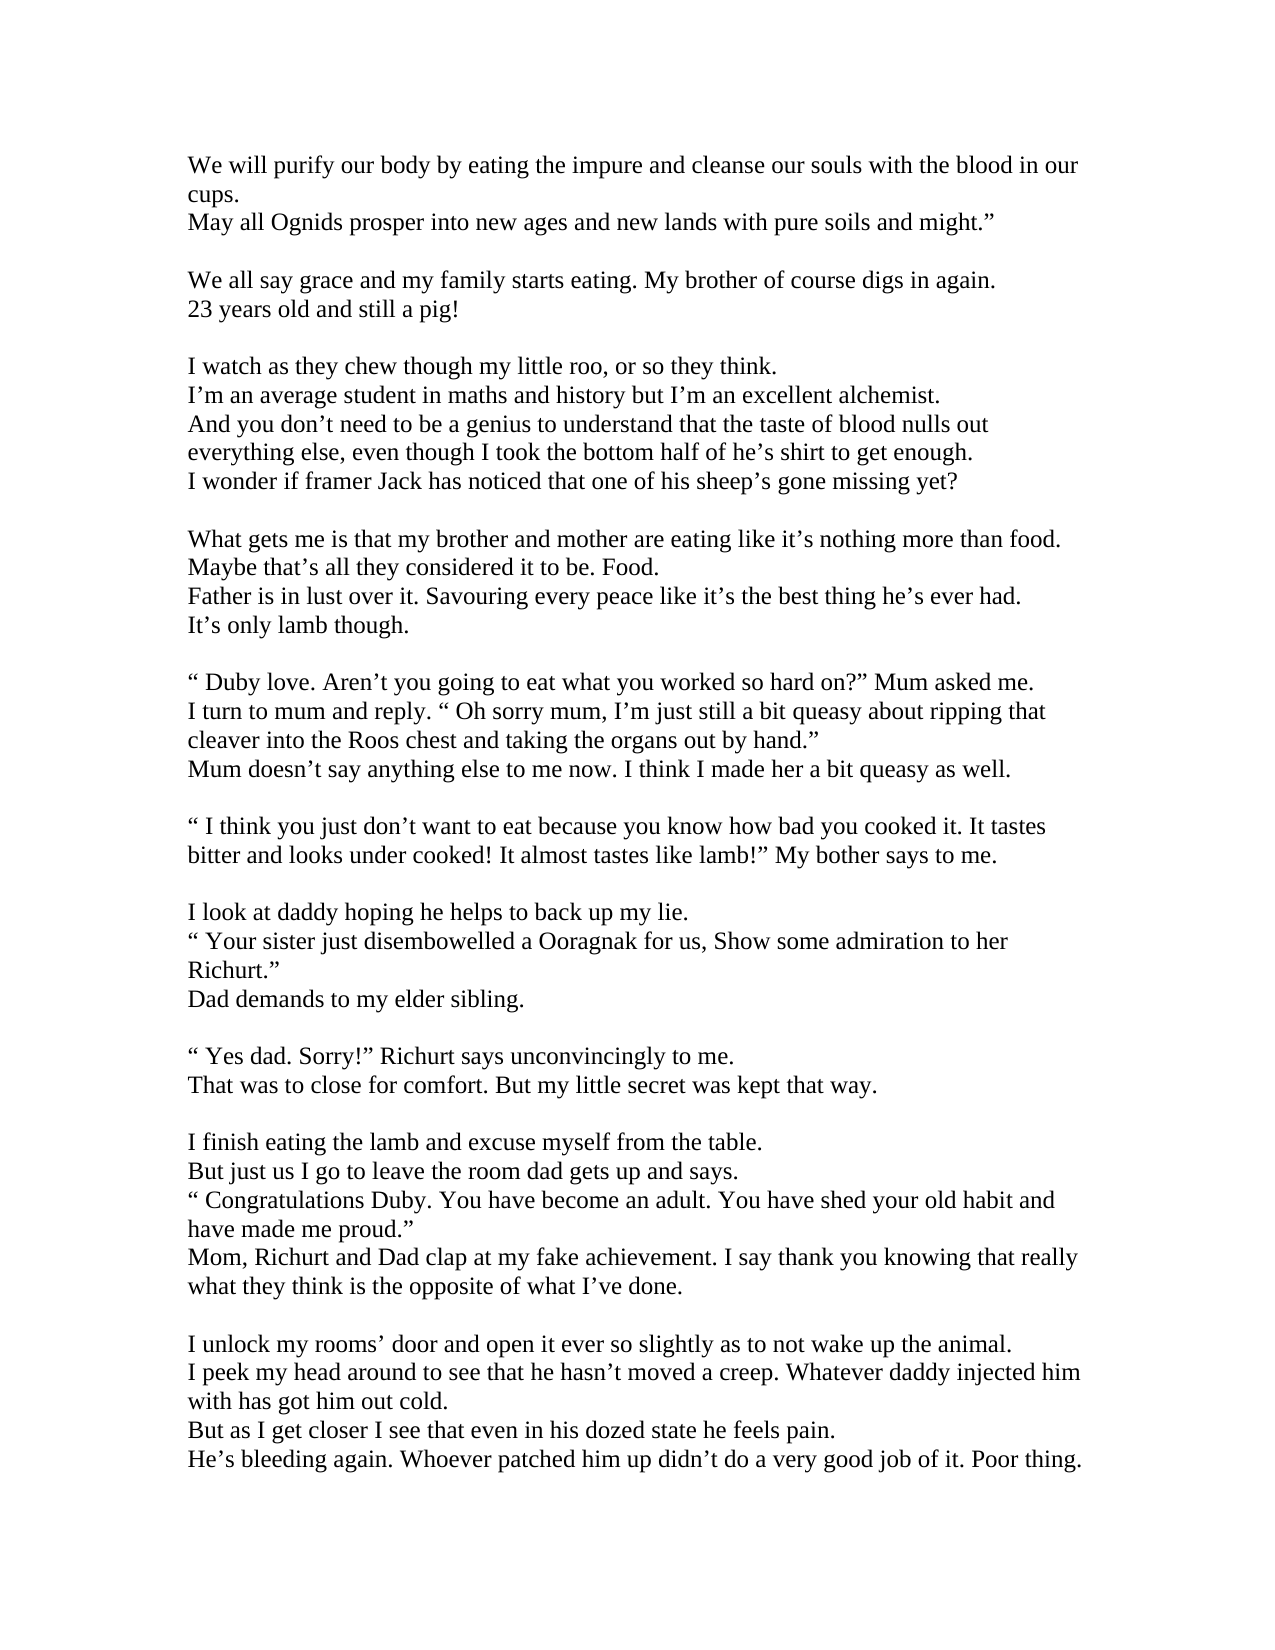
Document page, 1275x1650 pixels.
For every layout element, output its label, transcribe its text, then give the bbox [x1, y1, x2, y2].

text What gets me is that my brother and mother are eating like it’s nothing more than food. [187, 524, 1087, 552]
text Dad demands to my elder sibling. [187, 984, 1087, 1012]
text “ I think you just don’t want to eat because you know how bad you cooked it. It tastes bitter and looks under cooked! It almost tastes like lamb!” My bother says to me. [187, 811, 1087, 869]
text It’s only lamb though. [187, 610, 1087, 639]
text I look at daddy hoping he helps to back up my lie. [187, 897, 1087, 926]
text 23 years old and still a pig! [187, 294, 1087, 322]
text But just us I go to leave the room dad gets up and says. [187, 1156, 1087, 1185]
text “ Your sister just disembowelled a Ooragnak for us, Show some admiration to her Richurt.” [187, 926, 1087, 984]
text We all say grace and my family starts eating. My brother of course digs in again. [187, 265, 1087, 294]
text “ Congratulations Duby. You have become an adult. You have shed your old habit and have made me proud.” [187, 1185, 1087, 1242]
text Mum doesn’t say anything else to me now. I think I made her a bit queasy as well. [187, 754, 1087, 782]
text I’m an average student in maths and history but I’m an excellent alchemist. [187, 380, 1087, 409]
text We will purify our body by eating the impure and cleanse our souls with the blood in our cups. [187, 150, 1087, 207]
text Father is in lust over it. Savouring every peace like it’s the best thing he’s ever had. [187, 581, 1087, 610]
text I watch as they chew though my little roo, or so they think. [187, 351, 1087, 380]
text I finish eating the lamb and excuse myself from the table. [187, 1127, 1087, 1156]
text I wonder if framer Jack has noticed that one of his sheep’s gone missing yet? [187, 466, 1087, 495]
text May all Ognids prosper into new ages and new lands with pure soils and might.” [187, 207, 1087, 236]
text But as I get closer I see that even in his dozed state he feels pain. [187, 1415, 1087, 1444]
text I turn to mum and reply. “ Oh sorry mum, I’m just still a bit queasy about ripping that cleaver into the Roos chest and taking the organs out by hand.” [187, 696, 1087, 754]
text I peek my head around to see that he hasn’t moved a creep. Whatever daddy injected him with has got him out cold. [187, 1357, 1087, 1415]
text “ Yes dad. Sorry!” Richurt says unconvincingly to me. [187, 1041, 1087, 1070]
text “ Duby love. Aren’t you going to eat what you worked so hard on?” Mum asked me. [187, 667, 1087, 696]
text Mom, Richurt and Dad clap at my fake achievement. I say thank you knowing that really what they think is the opposite of what I’ve done. [187, 1242, 1087, 1300]
text I unlock my rooms’ door and open it ever so slightly as to not wake up the animal. [187, 1329, 1087, 1357]
text He’s bleeding again. Whoever patched him up didn’t do a very good job of it. Poor thing. [187, 1444, 1087, 1472]
text And you don’t need to be a genius to understand that the taste of blood nulls out everything else, even though I took the bottom half of he’s shirt to get enough. [187, 409, 1087, 466]
text That was to close for comfort. But my little secret was kept that way. [187, 1070, 1087, 1099]
text Maybe that’s all they considered it to be. Food. [187, 552, 1087, 581]
